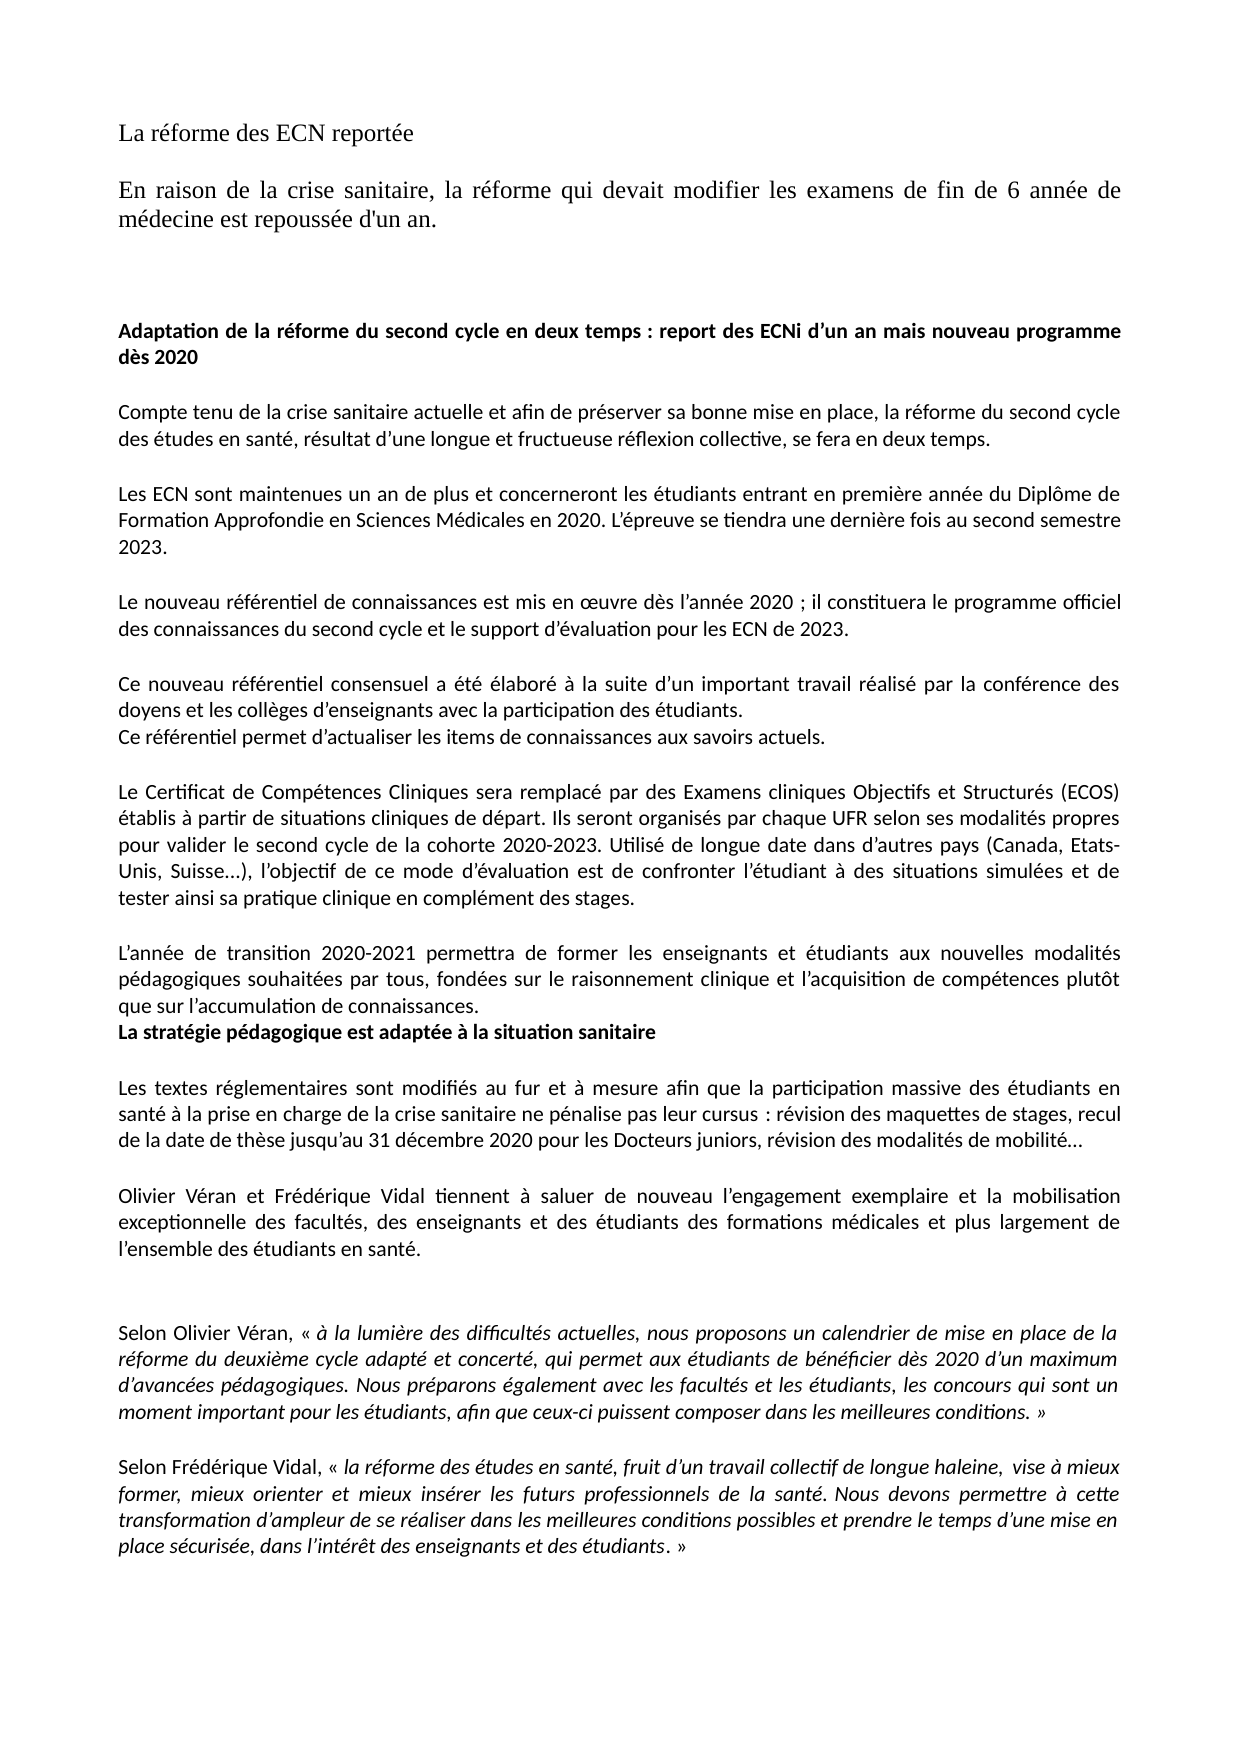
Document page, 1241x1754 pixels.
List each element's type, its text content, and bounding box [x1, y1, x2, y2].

text Les ECN sont maintenues un an de plus et concerneront les étudiants entrant en première année du Diplôme de Formation Approfondie en Sciences Médicales en 2020. L’épreuve se tiendra une dernière fois au second semestre 2023. [118, 480, 1122, 560]
text Compte tenu de la crise sanitaire actuelle et afin de préserver sa bonne mise en place, la réforme du second cycle des études en santé, résultat d’une longue et fructueuse réflexion collective, se fera en deux temps. [118, 399, 1122, 452]
text La réforme des ECN reportée [118, 118, 1122, 147]
text La stratégie pédagogique est adaptée à la situation sanitaire [118, 1019, 1122, 1045]
text L’année de transition 2020-2021 permettra de former les enseignants et étudiants aux nouvelles modalités pédagogiques souhaitées par tous, fondées sur le raisonnement clinique et l’acquisition de compétences plutôt que sur l’accumulation de connaissances. [118, 939, 1122, 1019]
text En raison de la crise sanitaire, la réforme qui devait modifier les examens de fin de 6 année de médecine est repoussée d'un an. [118, 176, 1122, 233]
text Ce nouveau référentiel consensuel a été élaboré à la suite d’un important travail réalisé par la conférence des doyens et les collèges d’enseignants avec la participation des étudiants. [118, 670, 1122, 723]
text Selon Olivier Véran, « à la lumière des difficultés actuelles, nous proposons un calendrier de mise en place de la réforme du deuxième cycle adapté et concerté, qui permet aux étudiants de bénéficier dès 2020 d’un maximum d’avancées pédagogiques. Nous préparons également avec les facultés et les étudiants, les concours qui sont un moment important pour les étudiants, afin que ceux-ci puissent composer dans les meilleures conditions. » [118, 1319, 1122, 1425]
text Les textes réglementaires sont modifiés au fur et à mesure afin que la participation massive des étudiants en santé à la prise en charge de la crise sanitaire ne pénalise pas leur cursus : révision des maquettes de stages, recul de la date de thèse jusqu’au 31 décembre 2020 pour les Docteurs juniors, révision des modalités de mobilité… [118, 1074, 1122, 1153]
text Le Certificat de Compétences Cliniques sera remplacé par des Examens cliniques Objectifs et Structurés (ECOS) établis à partir de situations cliniques de départ. Ils seront organisés par chaque UFR selon ses modalités propres pour valider le second cycle de la cohorte 2020-2023. Utilisé de longue date dans d’autres pays (Canada, Etats-Unis, Suisse...), l’objectif de ce mode d’évaluation est de confronter l’étudiant à des situations simulées et de tester ainsi sa pratique clinique en complément des stages. [118, 778, 1122, 911]
text Adaptation de la réforme du second cycle en deux temps : report des ECNi d’un an mais nouveau programme dès 2020 [118, 317, 1122, 370]
text Olivier Véran et Frédérique Vidal tiennent à saluer de nouveau l’engagement exemplaire et la mobilisation exceptionnelle des facultés, des enseignants et des étudiants des formations médicales et plus largement de l’ensemble des étudiants en santé. [118, 1182, 1122, 1261]
text Selon Frédérique Vidal, « la réforme des études en santé, fruit d’un travail collectif de longue haleine, vise à mieux former, mieux orienter et mieux insérer les futurs professionnels de la santé. Nous devons permettre à cette transformation d’ampleur de se réaliser dans les meilleures conditions possibles et prendre le temps d’une mise en place sécurisée, dans l’intérêt des enseignants et des étudiants. » [118, 1453, 1122, 1559]
text Le nouveau référentiel de connaissances est mis en œuvre dès l’année 2020 ; il constituera le programme officiel des connaissances du second cycle et le support d’évaluation pour les ECN de 2023. [118, 588, 1122, 641]
text Ce référentiel permet d’actualiser les items de connaissances aux savoirs actuels. [118, 723, 1122, 749]
